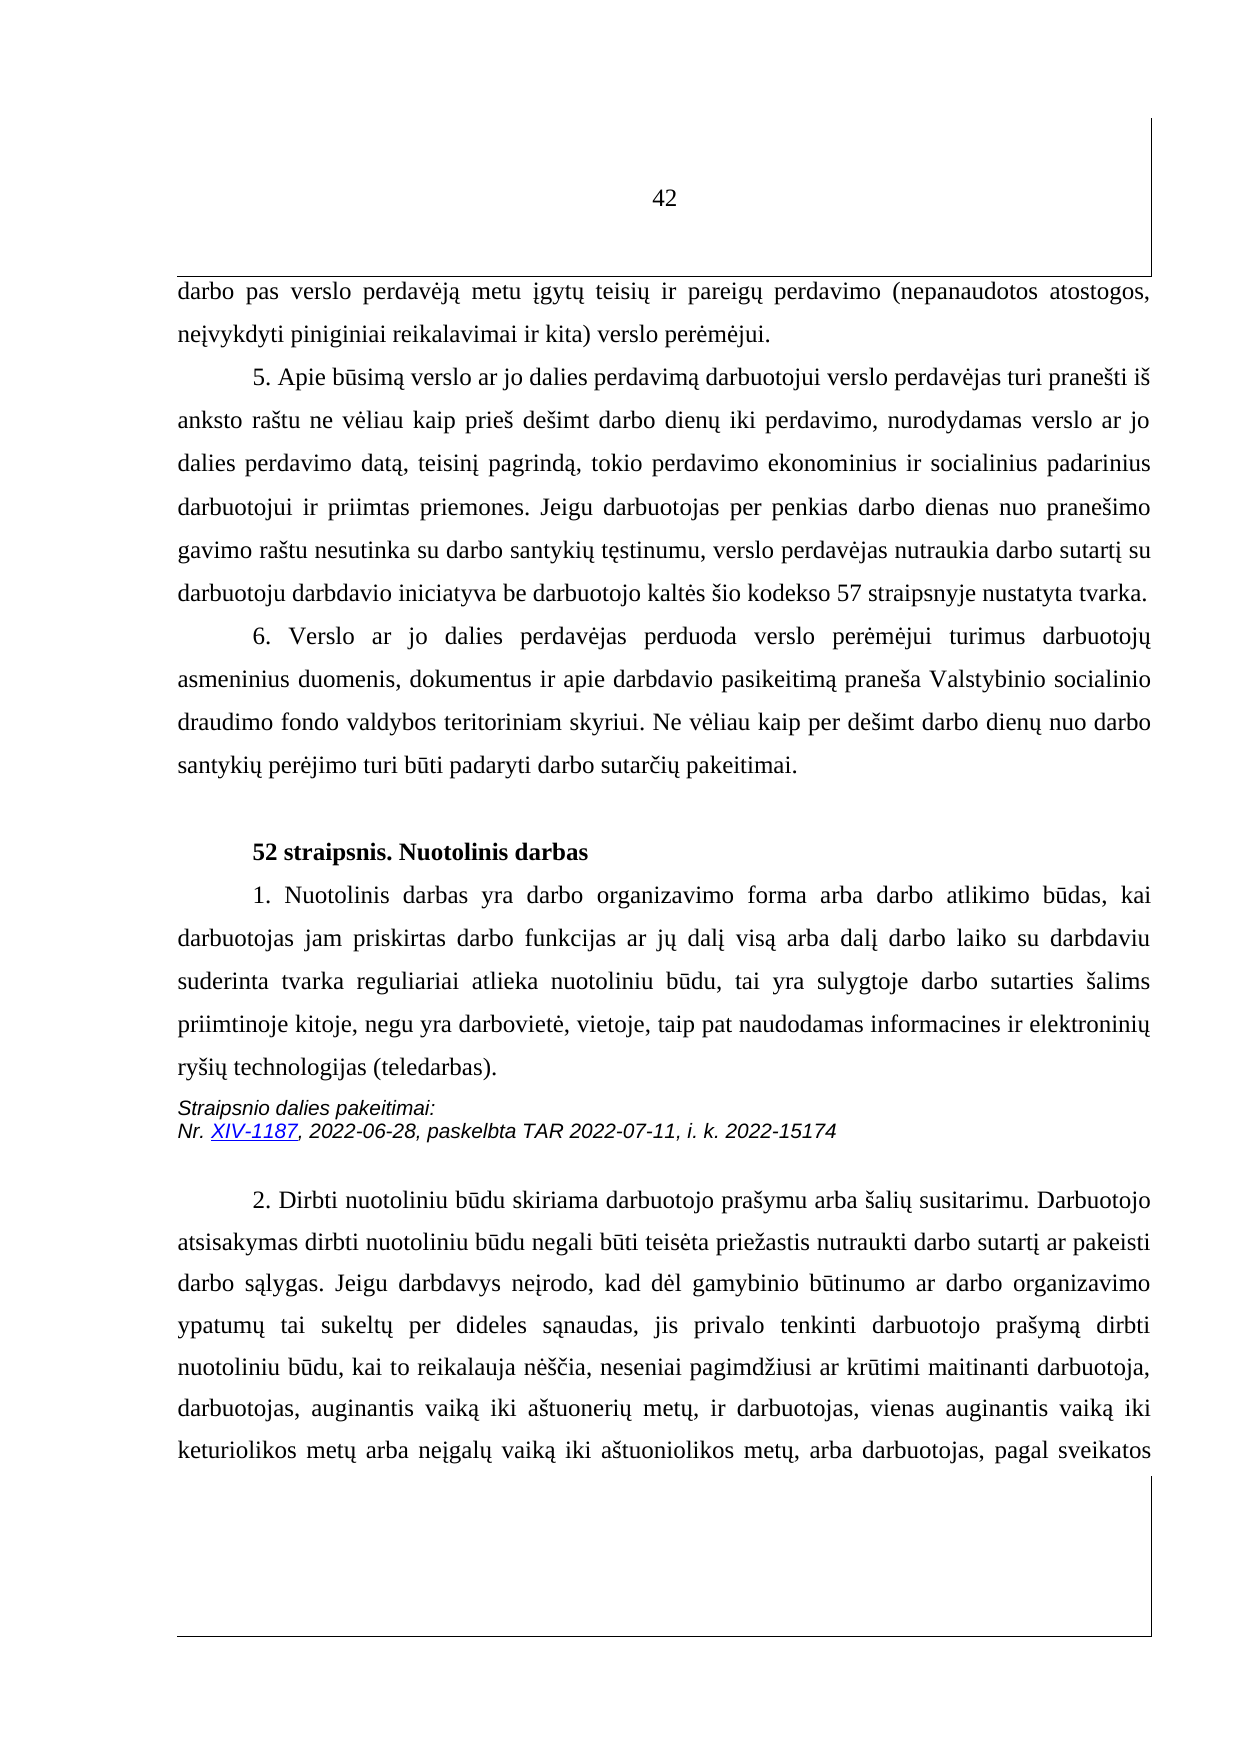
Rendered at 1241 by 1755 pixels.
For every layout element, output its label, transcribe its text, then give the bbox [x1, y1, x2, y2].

text Straipsnio dalies pakeitimai: [177, 1095, 1152, 1119]
text 5. Apie būsimą verslo ar jo dalies perdavimą darbuotojui verslo perdavėjas turi pranešti iš anksto raštu ne vėliau kaip prieš dešimt darbo dienų iki perdavimo, nurodydamas verslo ar jo dalies perdavimo datą, teisinį pagrindą, tokio perdavimo ekonominius ir socialinius padarinius darbuotojui ir priimtas priemones. Jeigu darbuotojas per penkias darbo dienas nuo pranešimo gavimo raštu nesutinka su darbo santykių tęstinumu, verslo perdavėjas nutraukia darbo sutartį su darbuotoju darbdavio iniciatyva be darbuotojo kaltės šio kodekso 57 straipsnyje nustatyta tvarka. [177, 362, 1152, 607]
text 1. Nuotolinis darbas yra darbo organizavimo forma arba darbo atlikimo būdas, kai darbuotojas jam priskirtas darbo funkcijas ar jų dalį visą arba dalį darbo laiko su darbdaviu suderinta tvarka reguliariai atlieka nuotoliniu būdu, tai yra sulygtoje darbo sutarties šalims priimtinoje kitoje, negu yra darbovietė, vietoje, taip pat naudodamas informacines ir elektroninių ryšių technologijas (teledarbas). [177, 880, 1152, 1081]
text Nr. XIV-1187, 2022-06-28, paskelbta TAR 2022-07-11, i. k. 2022-15174 [177, 1119, 1152, 1143]
subtitle 52 straipsnis. Nuotolinis darbas [177, 837, 1152, 865]
text 2. Dirbti nuotoliniu būdu skiriama darbuotojo prašymu arba šalių susitarimu. Darbuotojo atsisakymas dirbti nuotoliniu būdu negali būti teisėta priežastis nutraukti darbo sutartį ar pakeisti darbo sąlygas. Jeigu darbdavys neįrodo, kad dėl gamybinio būtinumo ar darbo organizavimo ypatumų tai sukeltų per dideles sąnaudas, jis privalo tenkinti darbuotojo prašymą dirbti nuotoliniu būdu, kai to reikalauja nėščia, neseniai pagimdžiusi ar krūtimi maitinanti darbuotoja, darbuotojas, auginantis vaiką iki aštuonerių metų, ir darbuotojas, vienas auginantis vaiką iki keturiolikos metų arba neįgalų vaiką iki aštuoniolikos metų, arba darbuotojas, pagal sveikatos [177, 1172, 1152, 1464]
text 6. Verslo ar jo dalies perdavėjas perduoda verslo perėmėjui turimus darbuotojų asmeninius duomenis, dokumentus ir apie darbdavio pasikeitimą praneša Valstybinio socialinio draudimo fondo valdybos teritoriniam skyriui. Ne vėliau kaip per dešimt darbo dienų nuo darbo santykių perėjimo turi būti padaryti darbo sutarčių pakeitimai. [177, 621, 1152, 779]
text darbo pas verslo perdavėją metu įgytų teisių ir pareigų perdavimo (nepanaudotos atostogos, neįvykdyti piniginiai reikalavimai ir kita) verslo perėmėjui. [177, 276, 1152, 348]
